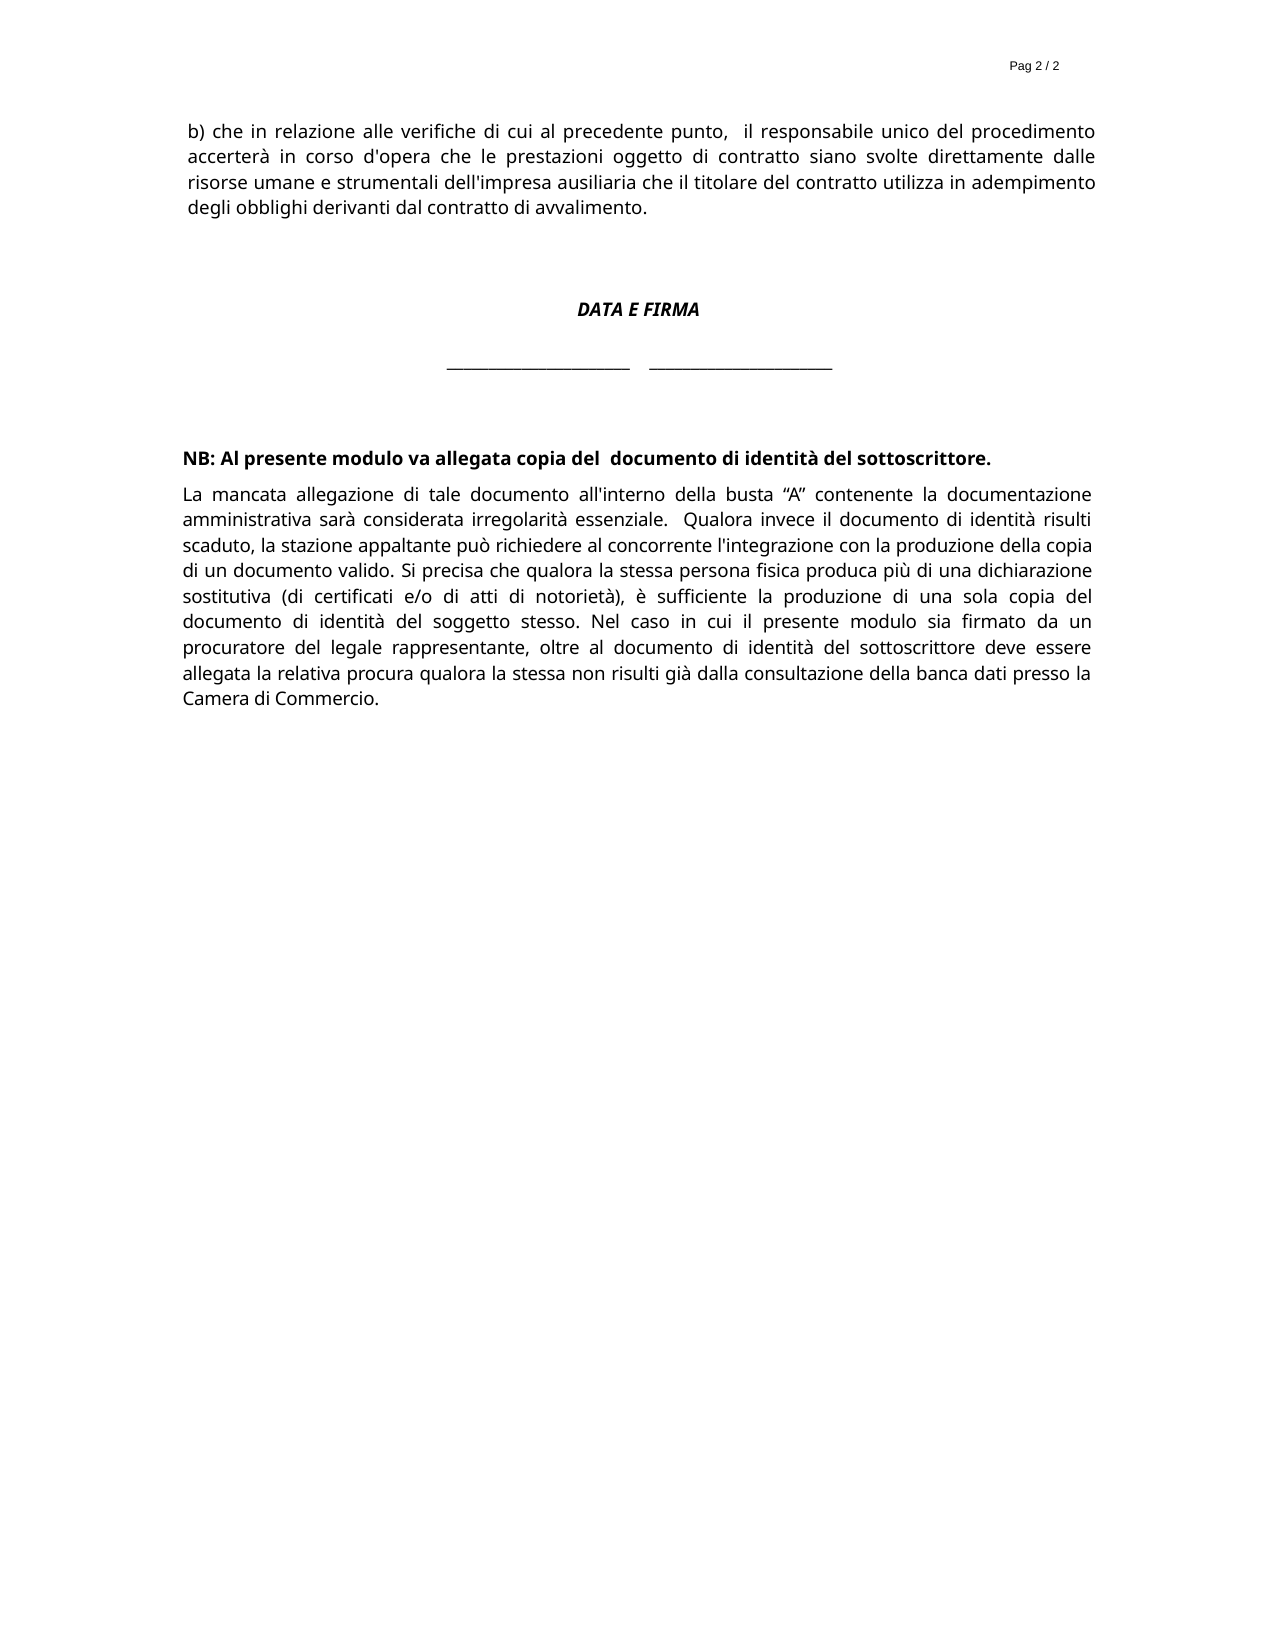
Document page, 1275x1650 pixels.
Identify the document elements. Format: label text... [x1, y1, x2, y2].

list b) che in relazione alle verifiche di cui al precedente punto, il responsabile unico del procedimento accerterà in corso d'opera che le prestazioni oggetto di contratto siano svolte direttamente dalle risorse umane e strumentali dell'impresa ausiliaria che il titolare del contratto utilizza in adempimento degli obblighi derivanti dal contratto di avvalimento. [185, 118, 1097, 220]
text La mancata allegazione di tale documento all'interno della busta “A” contenente la documentazione amministrativa sarà considerata irregolarità essenziale. Qualora invece il documento di identità risulti scaduto, la stazione appaltante può richiedere al concorrente l'integrazione con la produzione della copia di un documento valido. Si precisa che qualora la stessa persona fisica produca più di una dichiarazione sostitutiva (di certificati e/o di atti di notorietà), è sufficiente la produzione di una sola copia del documento di identità del soggetto stesso. Nel caso in cui il presente modulo sia firmato da un procuratore del legale rappresentante, oltre al documento di identità del sottoscrittore deve essere allegata la relativa procura qualora la stessa non risulti già dalla consultazione della banca dati presso la Camera di Commercio. [182, 481, 1093, 711]
text NB: Al presente modulo va allegata copia del documento di identità del sottoscrittore. [182, 445, 1093, 471]
text ______________________ ______________________ [182, 348, 1097, 373]
text DATA E FIRMA [182, 297, 1097, 322]
